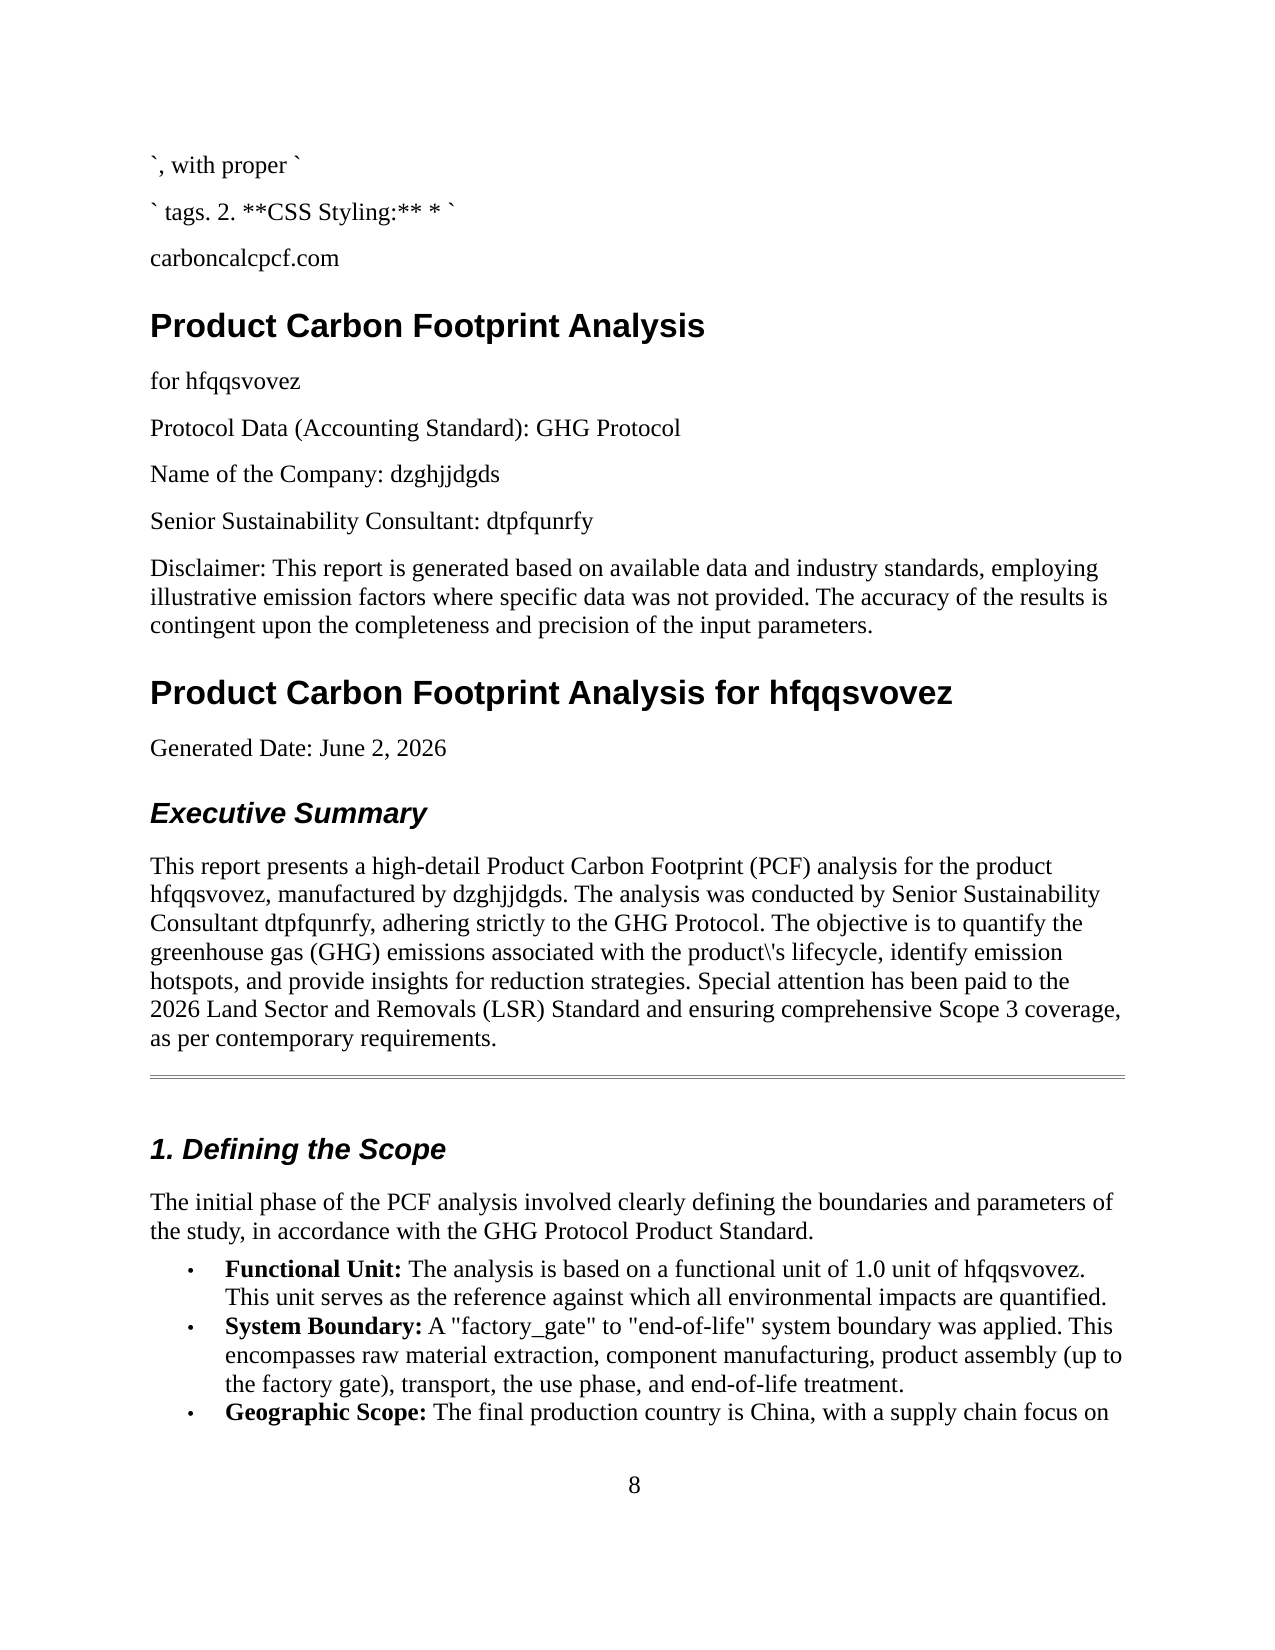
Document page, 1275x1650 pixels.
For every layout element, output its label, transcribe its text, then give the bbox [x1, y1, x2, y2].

subtitle Product Carbon Footprint Analysis for hfqqsvovez [150, 673, 1125, 712]
text `, with proper ` [150, 150, 1125, 179]
list Functional Unit: The analysis is based on a functional unit of 1.0 unit of hfqqsvovez. This unit serves as the reference against which all environmental impacts are quantified. [187, 1254, 1125, 1311]
text for hfqqsvovez [150, 366, 1125, 395]
list System Boundary: A "factory_gate" to "end-of-life" system boundary was applied. This encompasses raw material extraction, component manufacturing, product assembly (up to the factory gate), transport, the use phase, and end-of-life treatment. [187, 1311, 1125, 1397]
text ` tags. 2. **CSS Styling:** * ` [150, 197, 1125, 225]
text The initial phase of the PCF analysis involved clearly defining the boundaries and parameters of the study, in accordance with the GHG Protocol Product Standard. [150, 1187, 1125, 1245]
subtitle Product Carbon Footprint Analysis [150, 306, 1125, 345]
text This report presents a high-detail Product Carbon Footprint (PCF) analysis for the product hfqqsvovez, manufactured by dzghjjdgds. The analysis was conducted by Senior Sustainability Consultant dtpfqunrfy, adhering strictly to the GHG Protocol. The objective is to quantify the greenhouse gas (GHG) emissions associated with the product\'s lifecycle, identify emission hotspots, and provide insights for reduction strategies. Special attention has been paid to the 2026 Land Sector and Removals (LSR) Standard and ensuring comprehensive Scope 3 coverage, as per contemporary requirements. [150, 851, 1125, 1052]
text Disclaimer: This report is generated based on available data and industry standards, employing illustrative emission factors where specific data was not provided. The accuracy of the results is contingent upon the completeness and precision of the input parameters. [150, 553, 1125, 639]
text Generated Date: June 2, 2026 [150, 733, 1125, 762]
text Protocol Data (Accounting Standard): GHG Protocol [150, 413, 1125, 442]
subtitle Executive Summary [150, 796, 1125, 829]
text Senior Sustainability Consultant: dtpfqunrfy [150, 506, 1125, 535]
subtitle 1. Defining the Scope [150, 1132, 1125, 1166]
text Name of the Company: dzghjjdgds [150, 459, 1125, 488]
text carboncalcpcf.com [150, 243, 1125, 272]
list Geographic Scope: The final production country is China, with a supply chain focus on [187, 1397, 1125, 1426]
